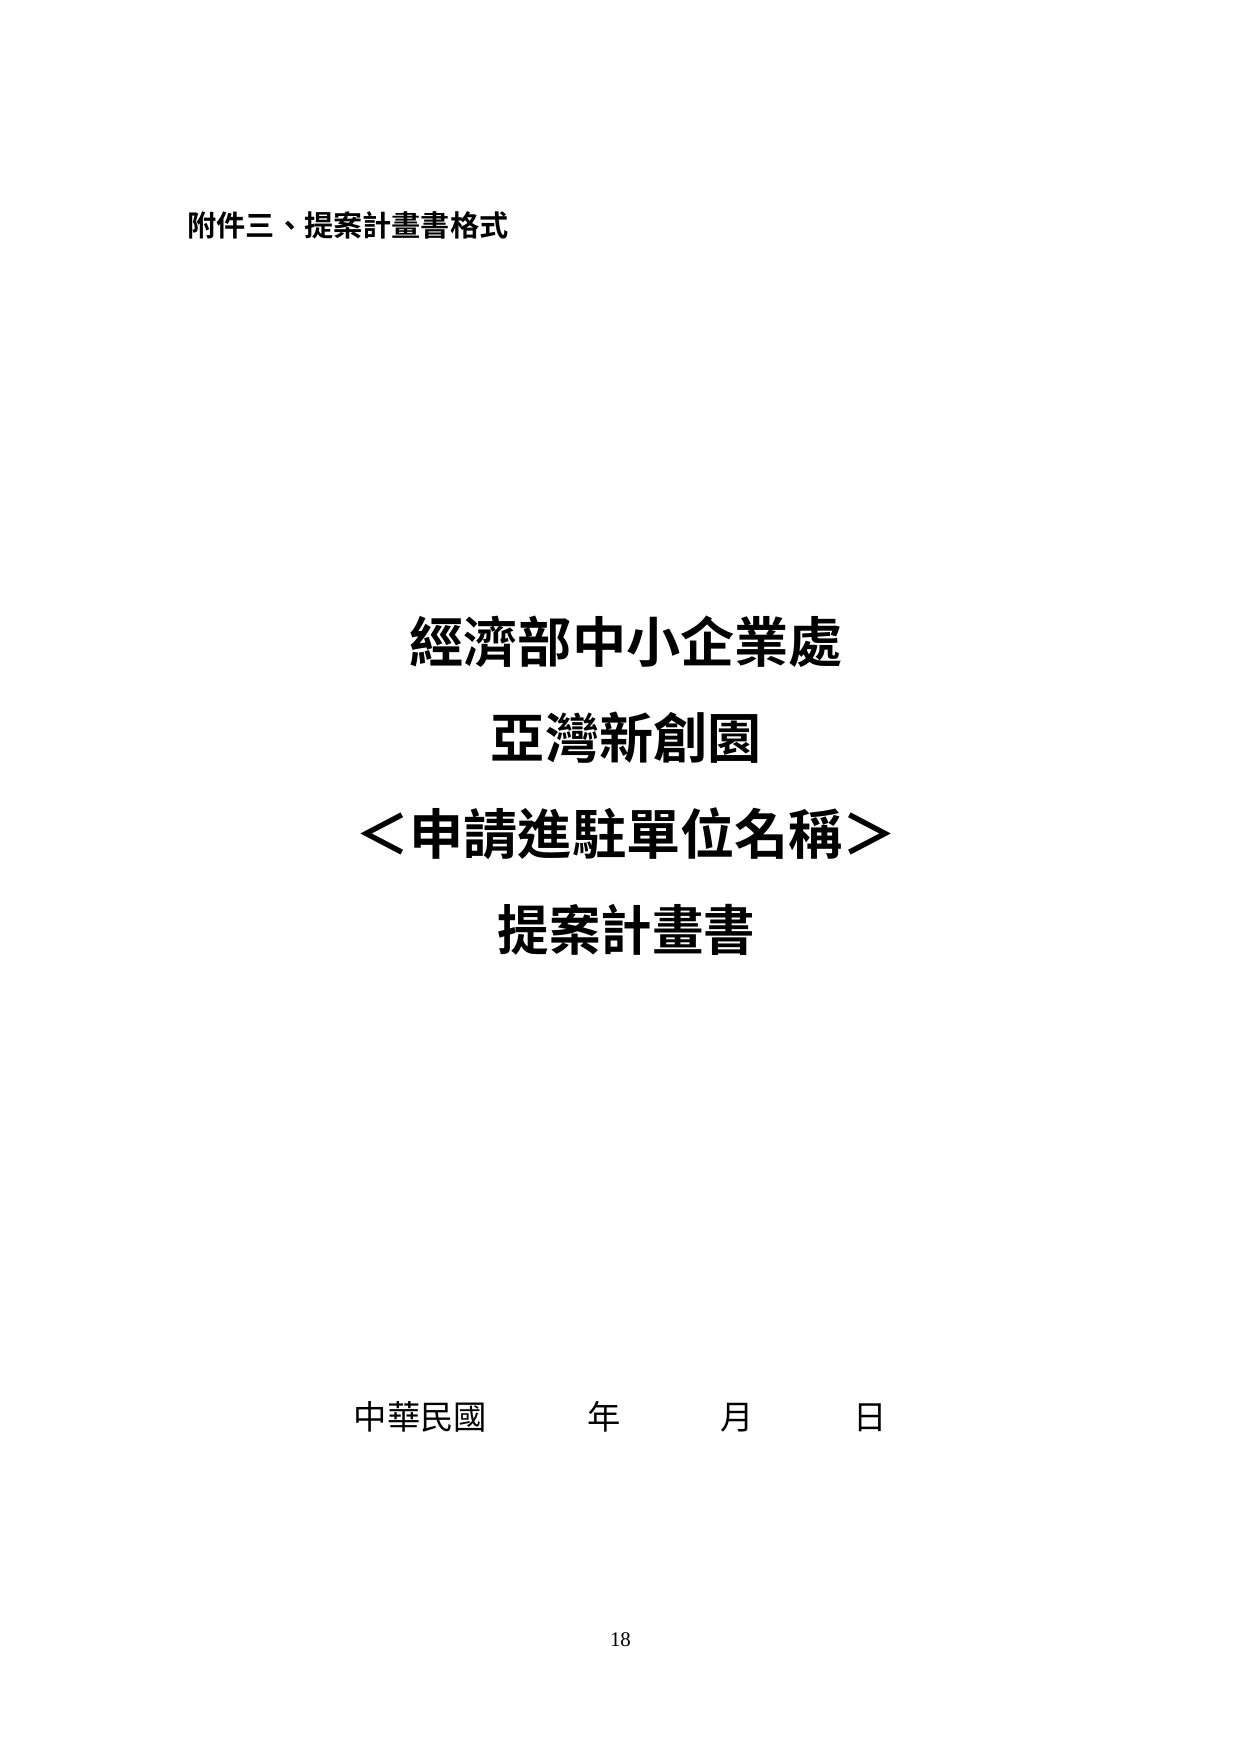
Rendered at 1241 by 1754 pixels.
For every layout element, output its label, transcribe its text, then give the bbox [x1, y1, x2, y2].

subtitle 附件三、提案計畫書格式 [187, 198, 1053, 246]
text 提案計畫書 [199, 912, 1053, 960]
text 亞灣新創園 [199, 720, 1053, 768]
text 中華民國 年 月 日 [187, 1391, 1053, 1439]
text 經濟部中小企業處 [199, 624, 1053, 672]
text ＜申請進駐單位名稱＞ [199, 816, 1053, 864]
